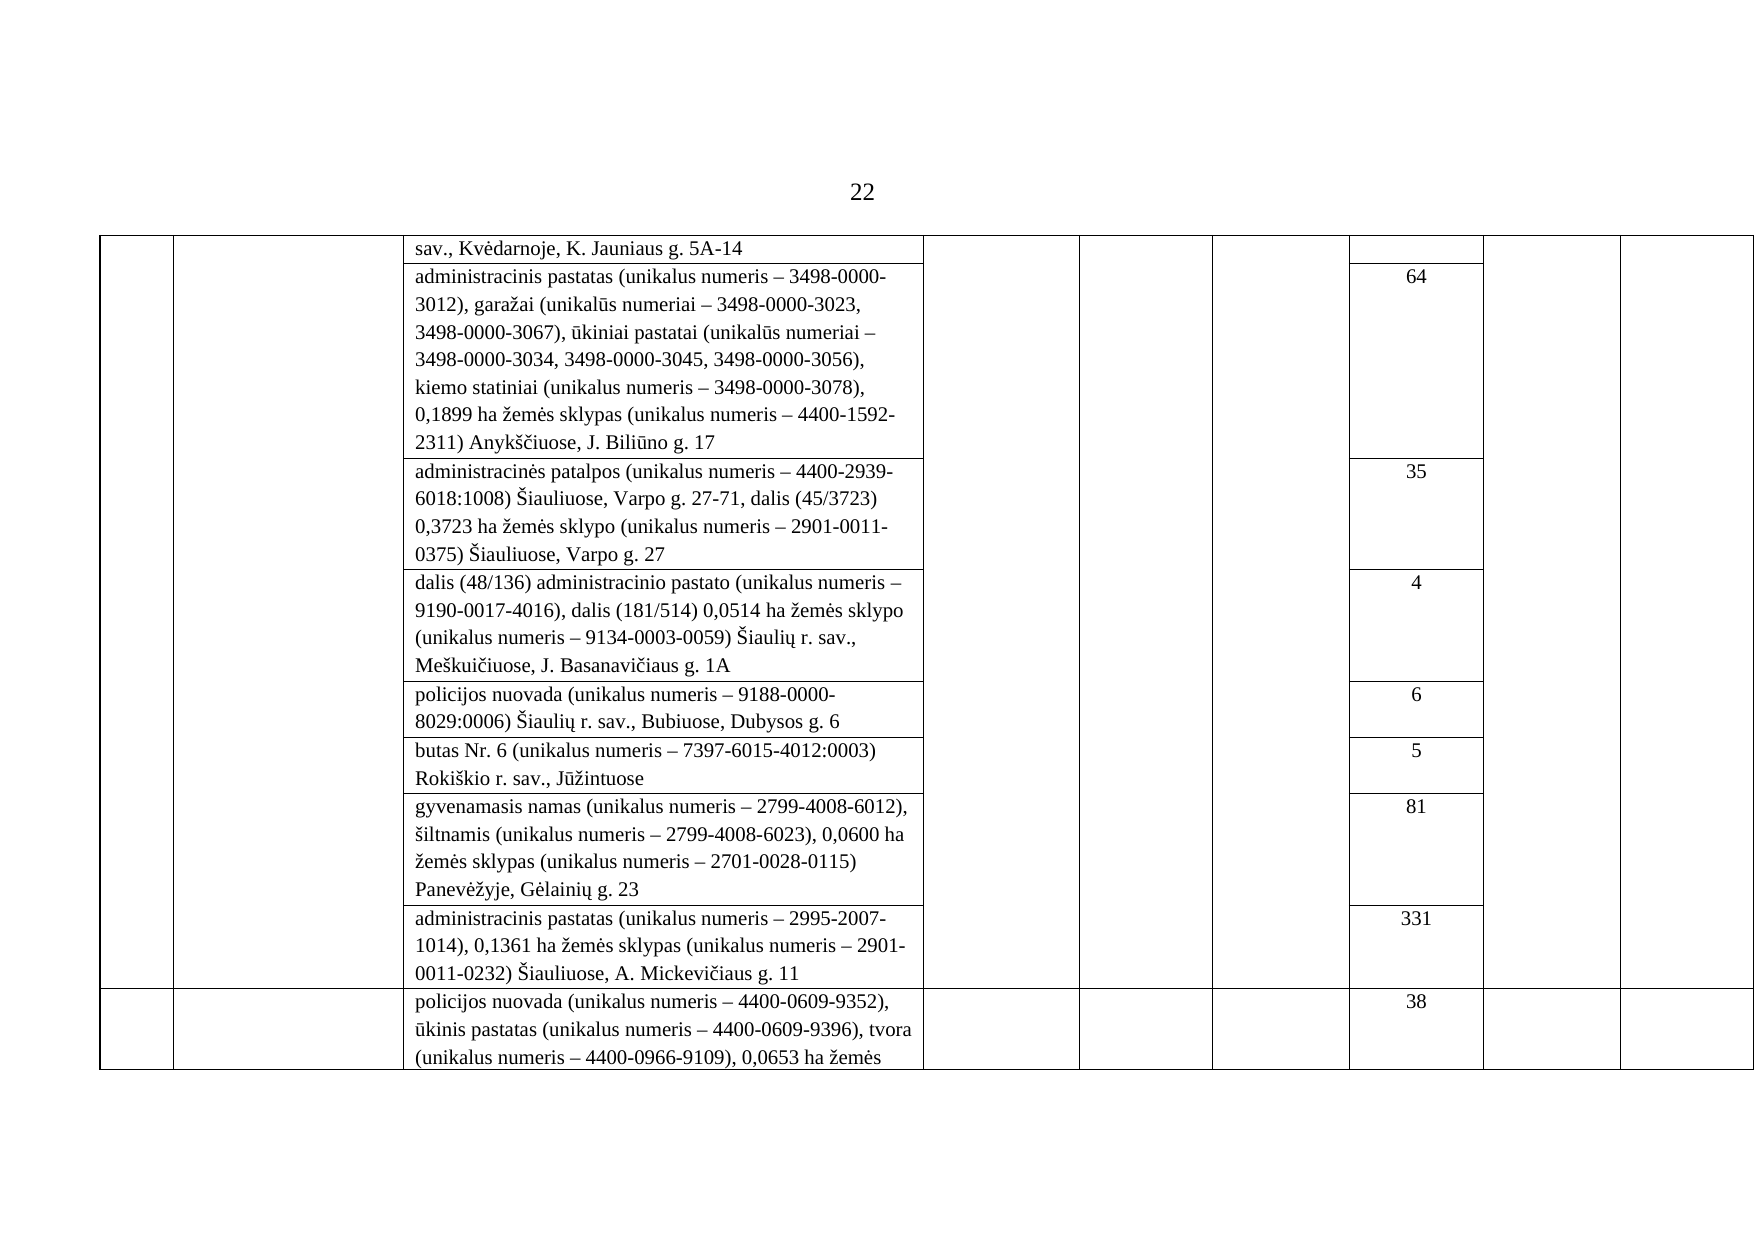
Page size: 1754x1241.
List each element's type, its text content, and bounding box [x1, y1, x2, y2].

table_cell [1213, 989, 1349, 1069]
table_cell [1484, 989, 1620, 1069]
table_cell [924, 989, 1079, 1069]
table_cell administracinis pastatas (unikalus numeris – 2995-2007-1014), 0,1361 ha žemės sklypas (unikalus numeris – 2901-0011-0232) Šiauliuose, A. Mickevičiaus g. 11 [404, 906, 923, 988]
table_cell administracinės patalpos (unikalus numeris – 4400-2939-6018:1008) Šiauliuose, Varpo g. 27-71, dalis (45/3723) 0,3723 ha žemės sklypo (unikalus numeris – 2901-0011-0375) Šiauliuose, Varpo g. 27 [404, 459, 923, 569]
table_cell [101, 236, 173, 988]
table_cell [1080, 236, 1212, 988]
table_cell sav., Kvėdarnoje, K. Jauniaus g. 5A-14 [404, 236, 923, 263]
table_cell policijos nuovada (unikalus numeris – 4400-0609-9352), ūkinis pastatas (unikalus numeris – 4400-0609-9396), tvora (unikalus numeris – 4400-0966-9109), 0,0653 ha žemės [404, 989, 923, 1069]
table_cell 6 [1350, 682, 1483, 737]
table_cell 5 [1350, 738, 1483, 793]
table_cell 38 [1350, 989, 1483, 1069]
table_cell 81 [1350, 794, 1483, 904]
table_cell 35 [1350, 459, 1483, 569]
table_cell policijos nuovada (unikalus numeris – 9188-0000-8029:0006) Šiaulių r. sav., Bubiuose, Dubysos g. 6 [404, 682, 923, 737]
table_cell 331 [1350, 906, 1483, 988]
table_cell [174, 236, 403, 988]
table_cell [924, 236, 1079, 988]
table_cell [1621, 989, 1753, 1069]
table_cell butas Nr. 6 (unikalus numeris – 7397-6015-4012:0003) Rokiškio r. sav., Jūžintuose [404, 738, 923, 793]
table_cell dalis (48/136) administracinio pastato (unikalus numeris – 9190-0017-4016), dalis (181/514) 0,0514 ha žemės sklypo (unikalus numeris – 9134-0003-0059) Šiaulių r. sav., Meškuičiuose, J. Basanavičiaus g. 1A [404, 570, 923, 681]
table_cell gyvenamasis namas (unikalus numeris – 2799-4008-6012), šiltnamis (unikalus numeris – 2799-4008-6023), 0,0600 ha žemės sklypas (unikalus numeris – 2701-0028-0115) Panevėžyje, Gėlainių g. 23 [404, 794, 923, 904]
table_cell [174, 989, 403, 1069]
table_cell [1350, 236, 1483, 263]
table_cell 4 [1350, 570, 1483, 681]
table_cell [1213, 236, 1349, 988]
table_cell administracinis pastatas (unikalus numeris – 3498-0000-3012), garažai (unikalūs numeriai – 3498-0000-3023, 3498-0000-3067), ūkiniai pastatai (unikalūs numeriai – 3498-0000-3034, 3498-0000-3045, 3498-0000-3056), kiemo statiniai (unikalus numeris – 3498-0000-3078), 0,1899 ha žemės sklypas (unikalus numeris – 4400-1592-2311) Anykščiuose, J. Biliūno g. 17 [404, 264, 923, 458]
table_cell 64 [1350, 264, 1483, 458]
table_cell [1484, 236, 1620, 988]
table_cell [1621, 236, 1753, 988]
table_cell [101, 989, 173, 1069]
table_cell [1080, 989, 1212, 1069]
